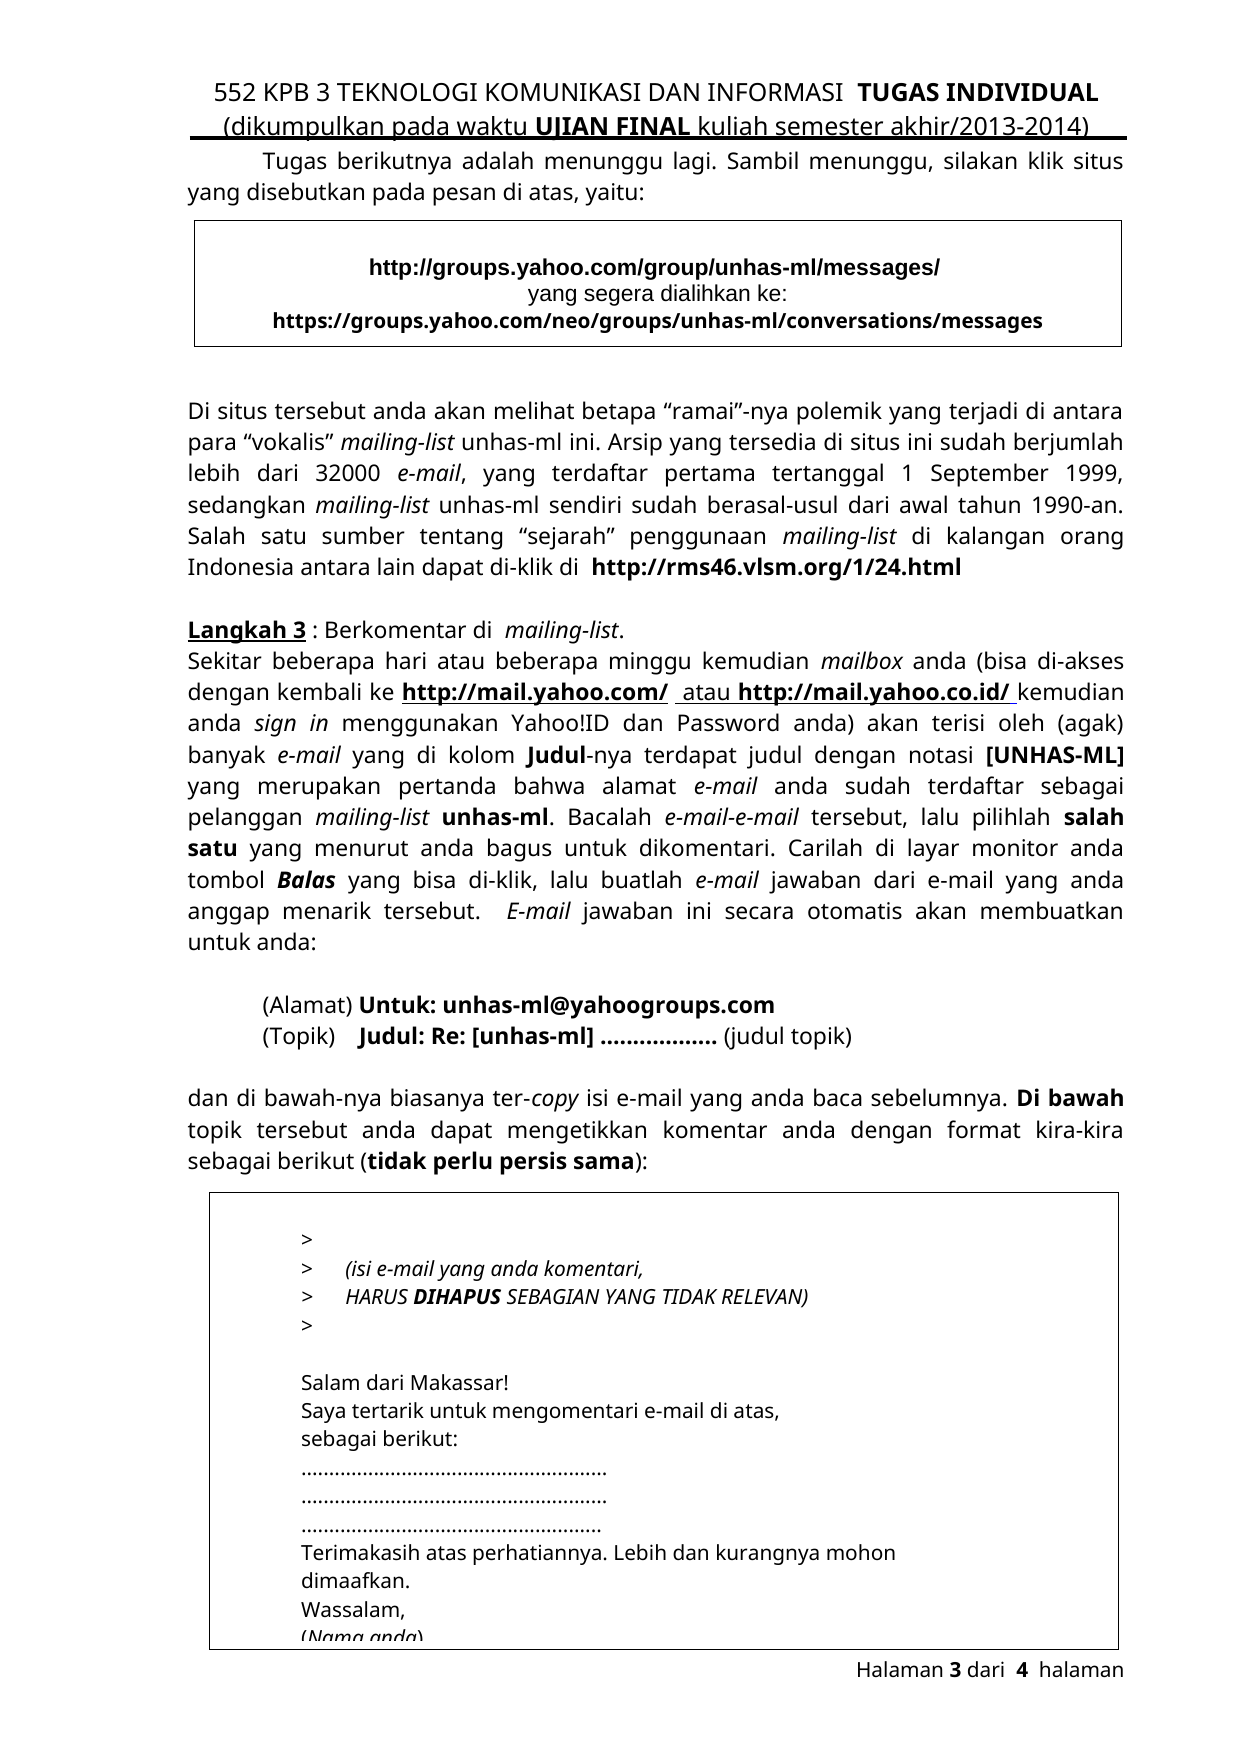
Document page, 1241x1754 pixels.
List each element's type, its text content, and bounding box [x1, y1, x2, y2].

text yang segera dialihkan ke: [210, 280, 1105, 306]
text > HARUS DIHAPUS SEBAGIAN YANG TIDAK RELEVAN) [226, 1282, 1102, 1311]
text ....................................................... [226, 1453, 1102, 1481]
text (Topik) Judul: Re: [unhas-ml] .................. (judul topik) [187, 1020, 1125, 1051]
text Terimakasih atas perhatiannya. Lebih dan kurangnya mohon [226, 1538, 1102, 1567]
text Langkah 3 : Berkomentar di mailing-list. [187, 613, 1125, 645]
text dimaafkan. [226, 1567, 1102, 1595]
text Salam dari Makassar! [226, 1368, 1102, 1396]
text (Alamat) Untuk: unhas-ml@yahoogroups.com [187, 988, 1125, 1020]
text ...................................................... [226, 1510, 1102, 1538]
text sebagai berikut: [226, 1424, 1102, 1453]
text Sekitar beberapa hari atau beberapa minggu kemudian mailbox anda (bisa di-akses dengan kembali ke http://mail.yahoo.com/ atau http://mail.yahoo.co.id/ kemudian anda sign in menggunakan Yahoo!ID dan Password anda) akan terisi oleh (agak) banyak e-mail yang di kolom Judul-nya terdapat judul dengan notasi [UNHAS-ML] yang merupakan pertanda bahwa alamat e-mail anda sudah terdaftar sebagai pelanggan mailing-list unhas-ml. Bacalah e-mail-e-mail tersebut, lalu pilihlah salah satu yang menurut anda bagus untuk dikomentari. Carilah di layar monitor anda tombol Balas yang bisa di-klik, lalu buatlah e-mail jawaban dari e-mail yang anda anggap menarik tersebut. E-mail jawaban ini secara otomatis akan membuatkan untuk anda: [187, 645, 1125, 957]
text > [226, 1311, 1102, 1339]
text Tugas berikutnya adalah menunggu lagi. Sambil menunggu, silakan klik situs yang disebutkan pada pesan di atas, yaitu: [187, 145, 1125, 207]
text > [226, 1225, 1102, 1254]
text Di situs tersebut anda akan melihat betapa “ramai”-nya polemik yang terjadi di antara para “vokalis” mailing-list unhas-ml ini. Arsip yang tersedia di situs ini sudah berjumlah lebih dari 32000 e-mail, yang terdaftar pertama tertanggal 1 September 1999, sedangkan mailing-list unhas-ml sendiri sudah berasal-usul dari awal tahun 1990-an. Salah satu sumber tentang “sejarah” penggunaan mailing-list di kalangan orang Indonesia antara lain dapat di-klik di http://rms46.vlsm.org/1/24.html [187, 395, 1125, 582]
text Saya tertarik untuk mengomentari e-mail di atas, [226, 1396, 1102, 1424]
text Wassalam, [226, 1595, 1102, 1623]
text dan di bawah-nya biasanya ter-copy isi e-mail yang anda baca sebelumnya. Di bawah topik tersebut anda dapat mengetikkan komentar anda dengan format kira-kira sebagai berikut (tidak perlu persis sama): [187, 1082, 1125, 1176]
text (Nama anda) [226, 1623, 1102, 1641]
text > (isi e-mail yang anda komentari, [226, 1254, 1102, 1282]
text http://groups.yahoo.com/group/unhas-ml/messages/ [210, 253, 1105, 280]
text https://groups.yahoo.com/neo/groups/unhas-ml/conversations/messages [210, 306, 1105, 334]
text ....................................................... [226, 1481, 1102, 1510]
